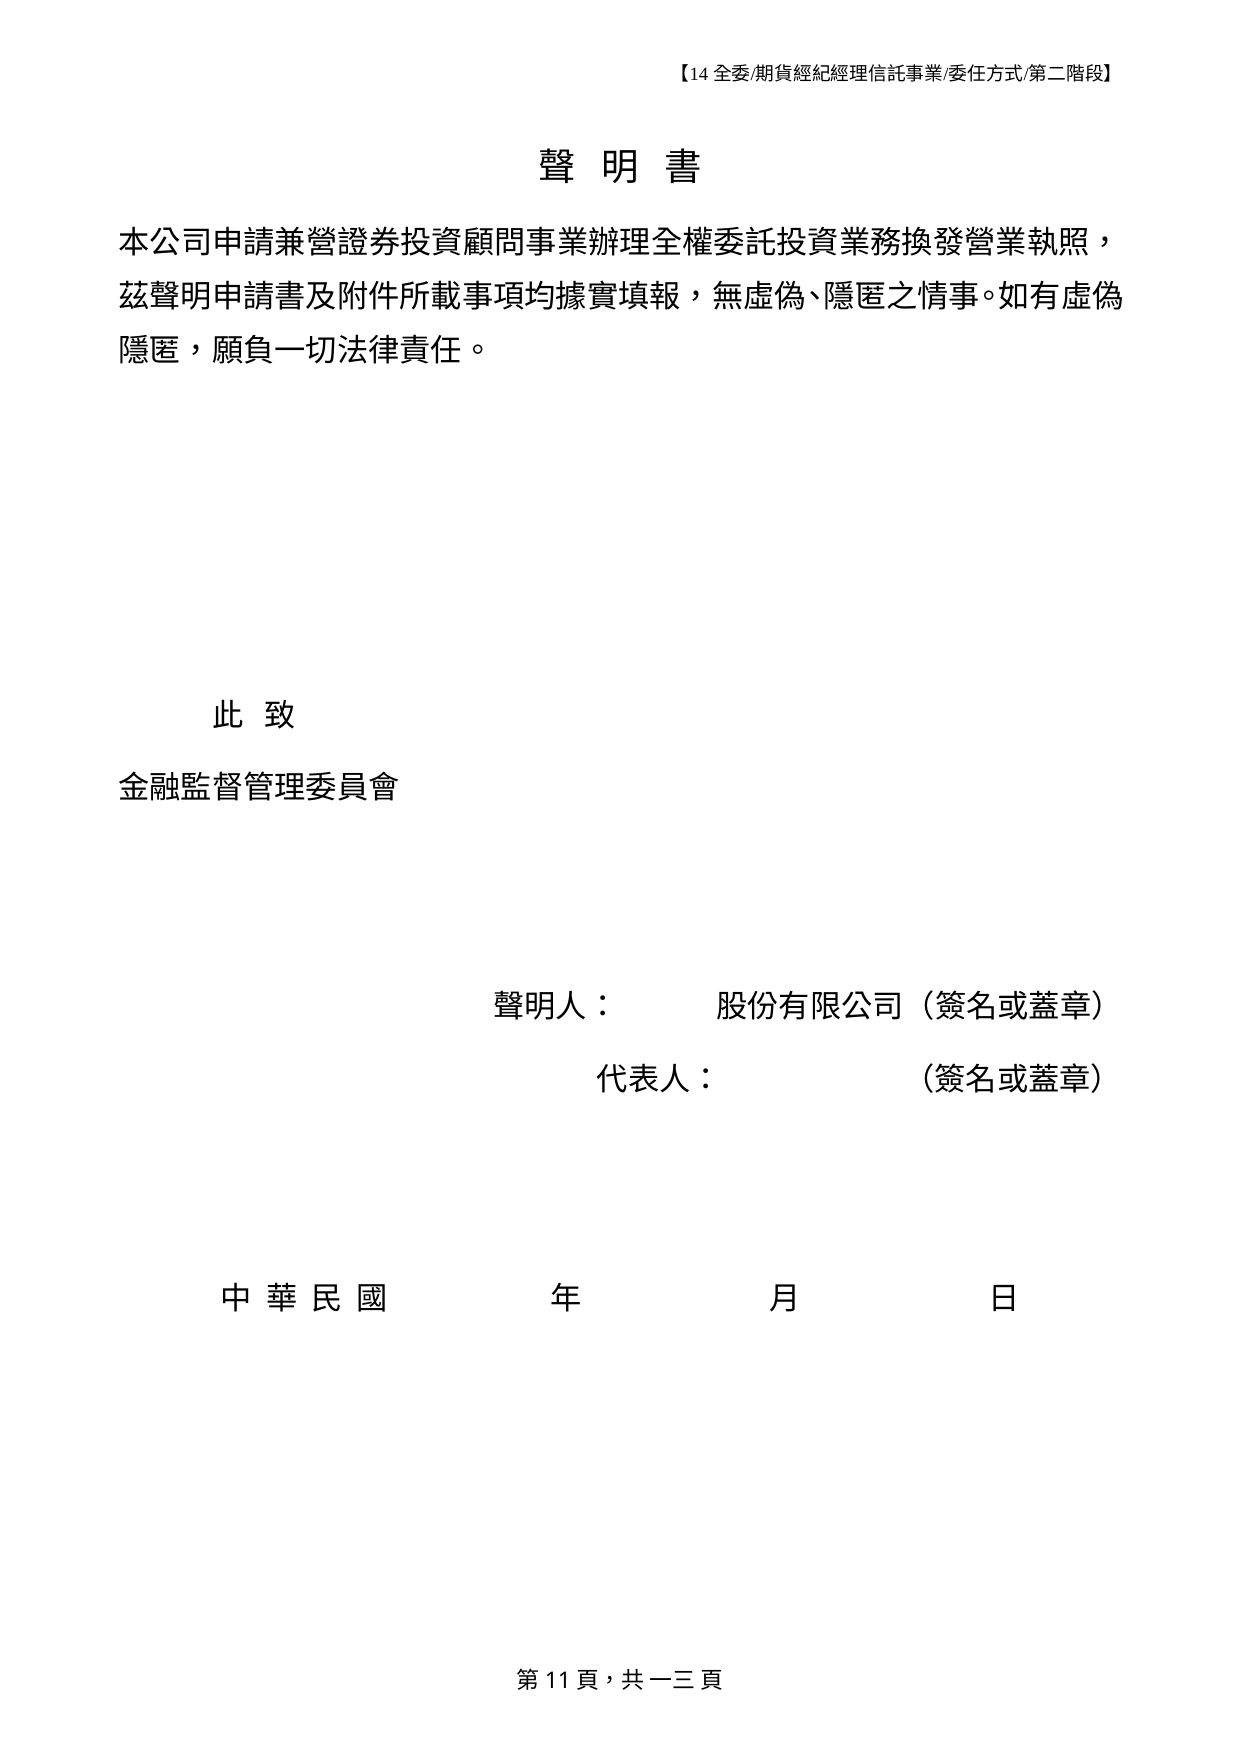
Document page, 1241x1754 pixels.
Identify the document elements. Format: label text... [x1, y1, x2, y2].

text 此 致 [118, 683, 1122, 737]
text 代表人： （簽名或蓋章） [118, 1047, 1122, 1101]
text 金融監督管理委員會 [118, 756, 1122, 810]
text 聲明人： 股份有限公司（簽名或蓋章） [118, 974, 1122, 1028]
text 聲 明 書 [118, 137, 1122, 191]
text 中 華 民 國 年 月 日 [118, 1266, 1122, 1320]
text 本公司申請兼營證券投資顧問事業辦理全權委託投資業務換發營業執照，茲聲明申請書及附件所載事項均據實填報，無虛偽、隱匿之情事。如有虛偽、隱匿，願負一切法律責任。 [118, 210, 1122, 372]
